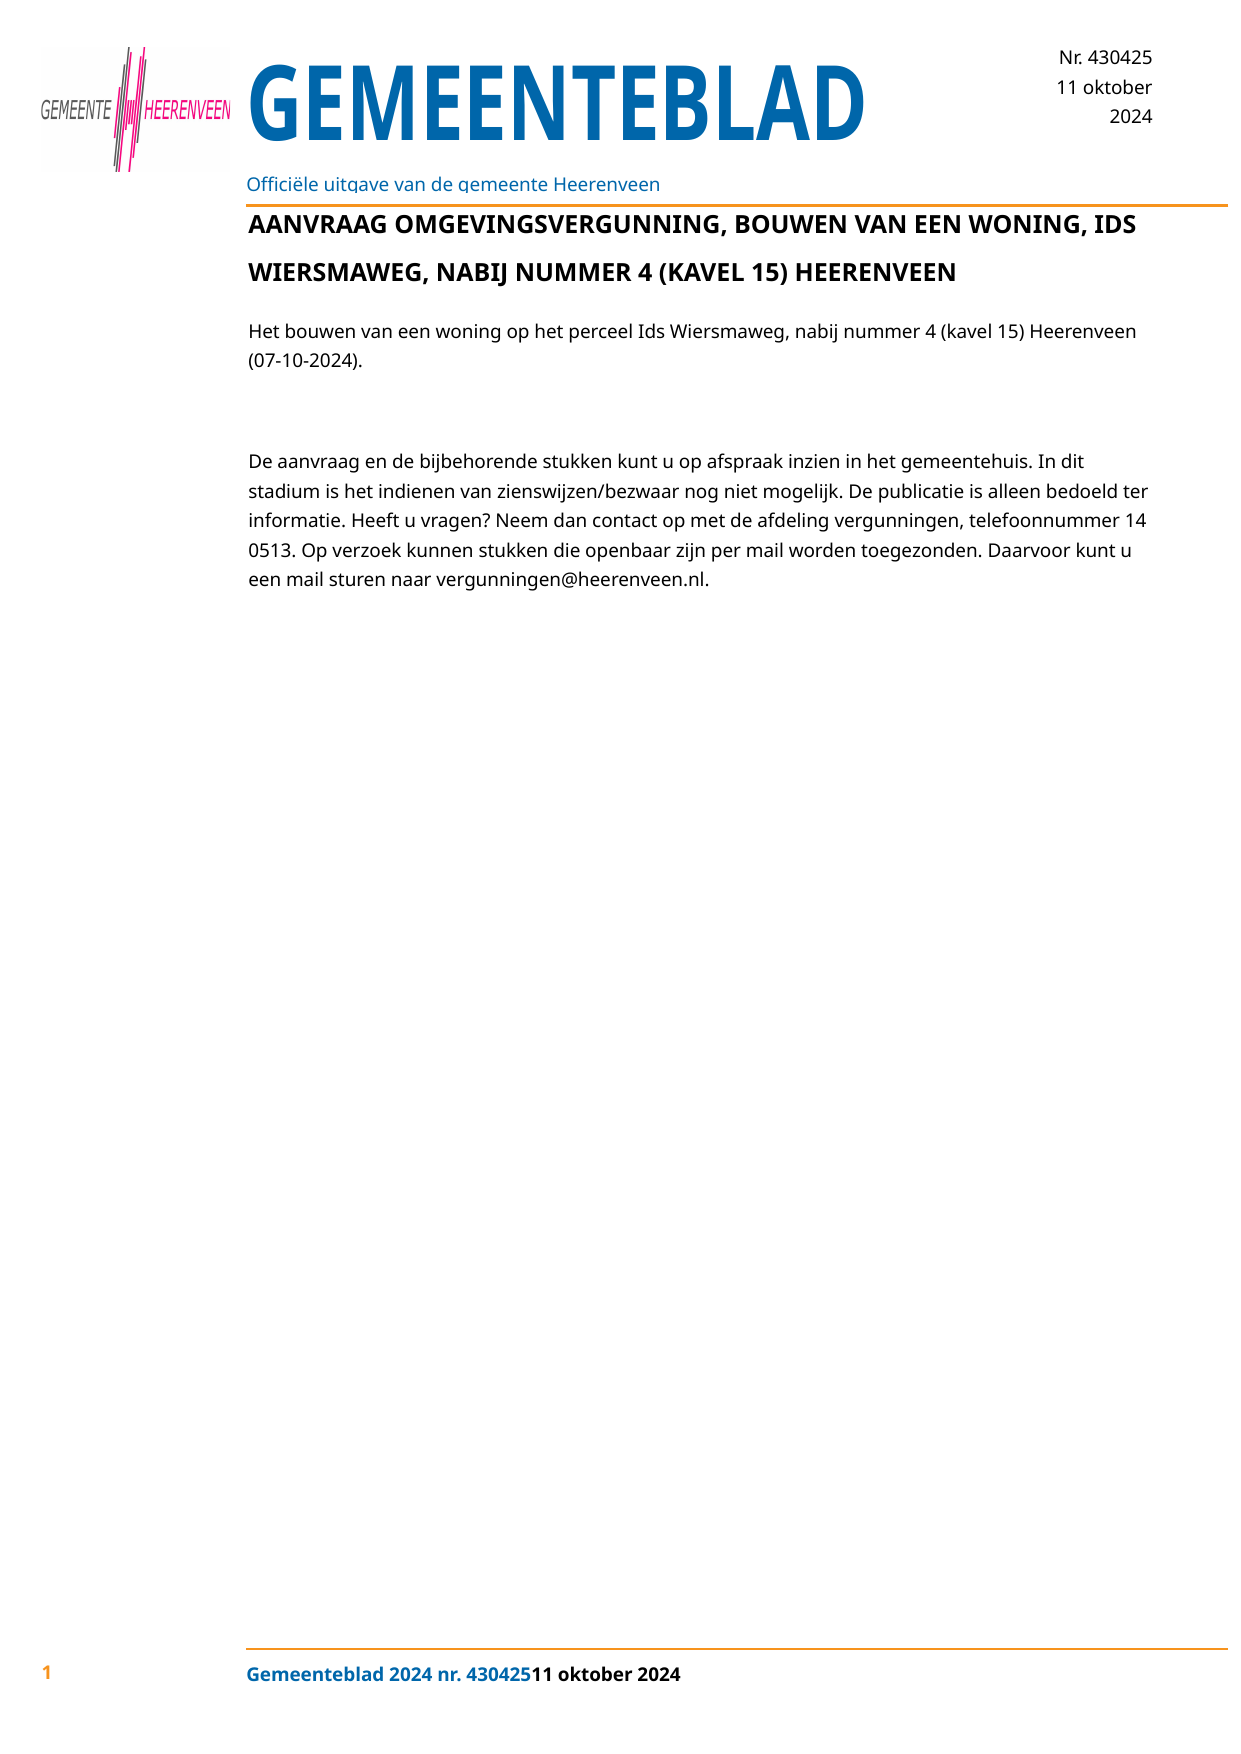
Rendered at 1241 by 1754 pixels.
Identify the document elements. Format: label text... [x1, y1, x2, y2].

text De aanvraag en de bijbehorende stukken kunt u op afspraak inzien in het gemeentehuis. In dit stadium is het indienen van zienswijzen/bezwaar nog niet mogelijk. De publicatie is alleen bedoeld ter informatie. Heeft u vragen? Neem dan contact op met de afdeling vergunningen, telefoonnummer 14 0513. Op verzoek kunnen stukken die openbaar zijn per mail worden toegezonden. Daarvoor kunt u een mail sturen naar vergunningen@heerenveen.nl. [248, 448, 1152, 592]
picture [41, 47, 231, 172]
text Het bouwen van een woning op het perceel Ids Wiersmaweg, nabij nummer 4 (kavel 15) Heerenveen (07-10-2024). [248, 318, 1152, 373]
text AANVRAAG OMGEVINGSVERGUNNING, BOUWEN VAN EEN WONING, IDS WIERSMAWEG, NABIJ NUMMER 4 (KAVEL 15) HEERENVEEN [248, 207, 1152, 288]
